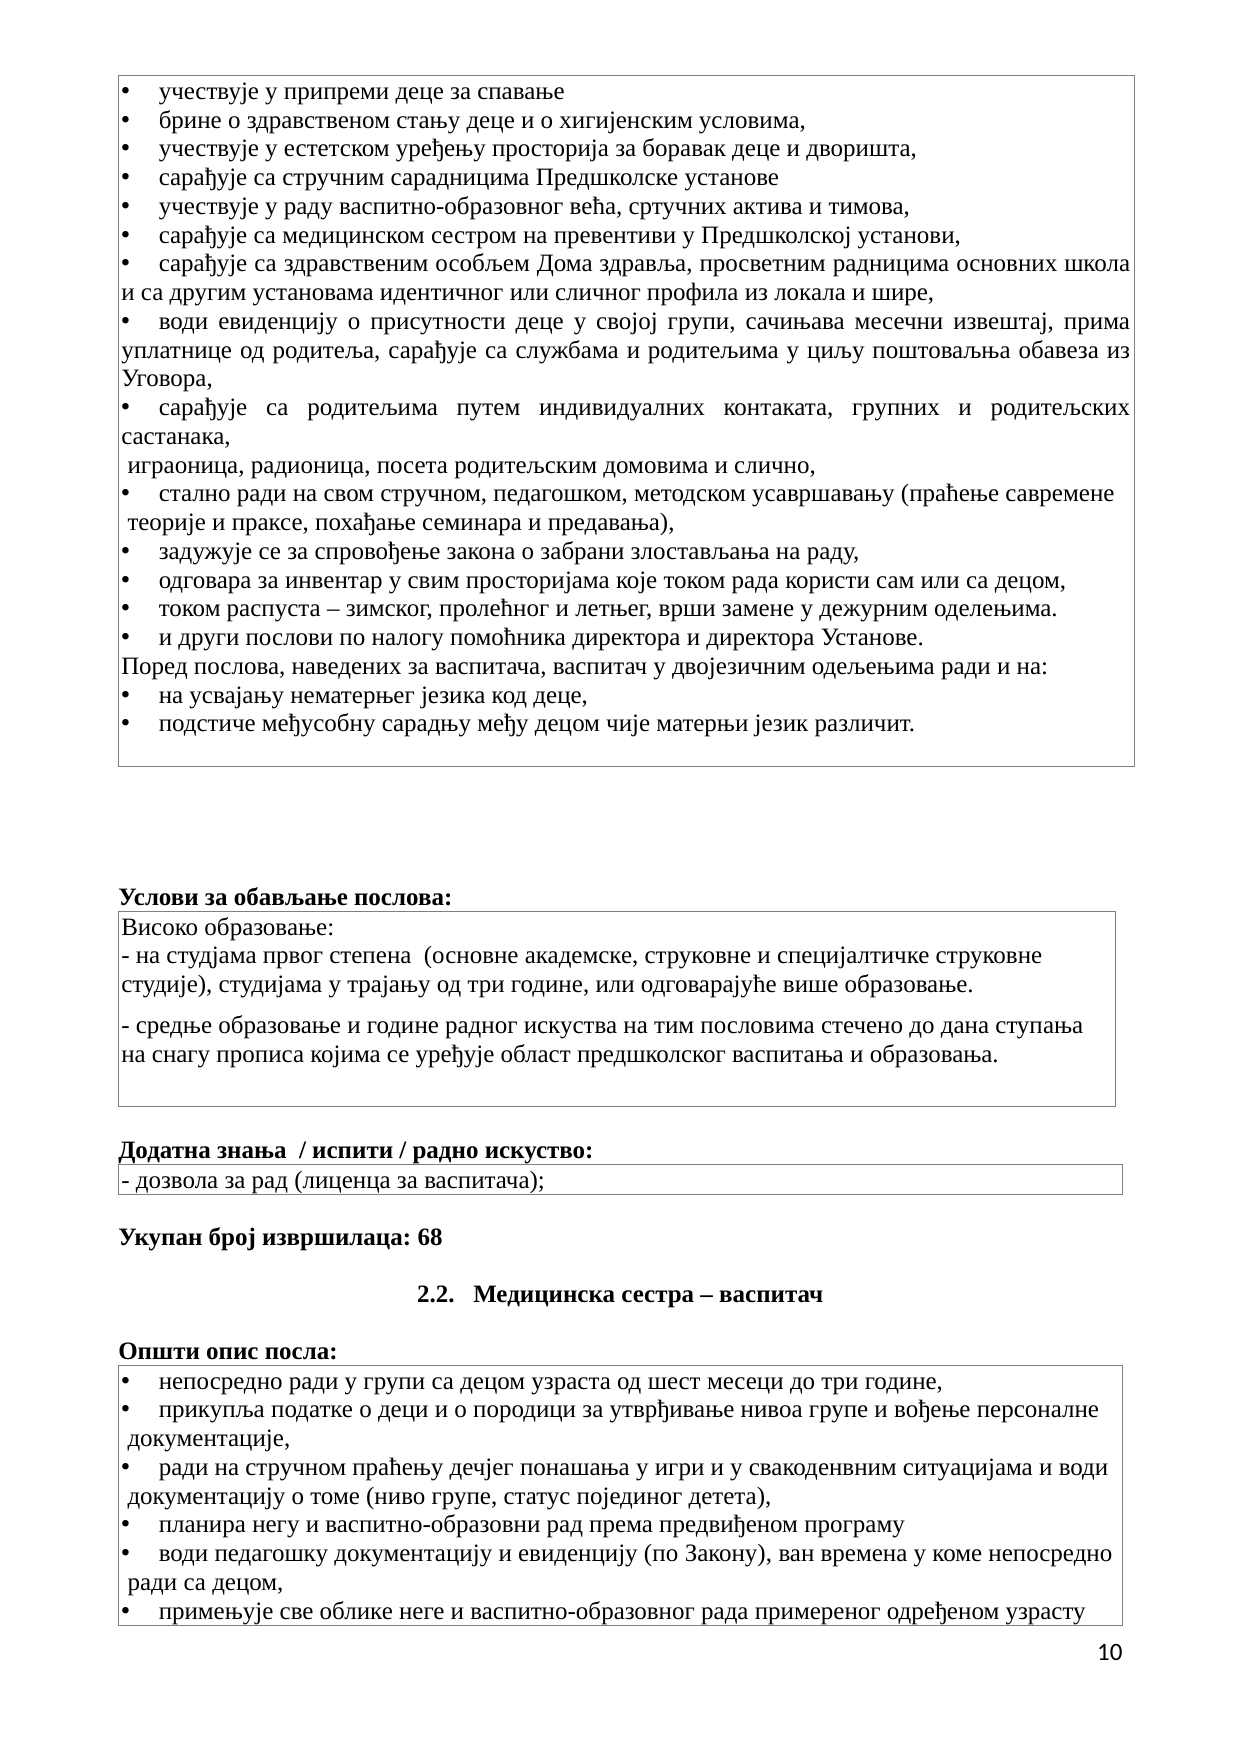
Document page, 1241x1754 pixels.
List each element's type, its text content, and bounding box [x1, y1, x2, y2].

text Општи опис посла: [118, 1336, 1122, 1365]
text Додатна знања / испити / радно искуство: [118, 1135, 1122, 1164]
table_header непосредно ради у групи са децом узраста од шест месеци до три године, прикупља податке о деци и о породици за утврђивање нивоа групе и вођење персоналне документације, ради на стручном праћењу дечјег понашања у игри и у свакоденвним ситуацијама и води документацију о томе (ниво групе, статус појединог детета), планира негу и васпитно-образовни рад према предвиђеном програму води педагошку документацију и евиденцију (по Закону), ван времена у коме непосредно ради са децом, примењује све облике неге и васпитно-образовног рада примереног одређеном узрасту деце, обавља свакодневну припрему за рад у наредном дану, ван времена у коме непосредно ради са децом, израђује очигледна средстава потребних за реализацију програмских задатака (ван времена у коме непосредно ради са децом), реализује програм васпитно-образовног рада – стручно, педагошки и методички, уз коришћење савремених наставних средстава, брине о здравственом стању деце и преузима све потребне мере за спречавање болести деце, одговорна је за медицинску документацију и за примену Програма превентивно- здравствене заштите сарађује са стручном службом установе, сестром и техничарем на превентиви, стара се о дезинфекцији дечјих играчака и инвентара, учествује у свим видовима стручног усавршавања ради на естетско функционалном уређењу своје радне собе као и целог објекта, активно учествује у културној и јавној делатности у оквиру манифестација Установе, одговара за инвентар у свим просторијама које током рада користи сам или са децом, током распуста – зимског, пролећног и летњег, врши замене у дежурним васпитним групама други послови по налогу помоћника директора и директора Установе Поред послова, наведених за мед. сестру-васпитача, мед. сестра васпитач у двојезичним јасленим групама ради и на: на усвајању нематерњег језика код деце, подстиче међусобну сарадњу међу децом чије матерњи језик различит, изграђује толеранцију међу децом. [119, 1366, 1122, 1624]
text 2.2. Медицинска сестра – васпитач [118, 1279, 1122, 1308]
text Укупан број извршилаца: 68 [118, 1222, 1122, 1251]
table_header - дозвола за рад (лиценца за васпитача); [119, 1165, 1122, 1193]
table_header Високо образовање: - на студјама првог степена (основне академске, струковне и специјалтичке струковне студије), студијама у трајању од три године, или одговарајуће више образовање. - средње образовање и године радног искуства на тим пословима стечено до дана ступања на снагу прописа којима се уређује област предшколског васпитања и образовања. [119, 912, 1115, 1106]
table_header непосредно ради у групи са децом узраста од једне до шест и по година на реализацији програма васпитно-образовног рада прикупља податке о деци и о породици за утврђивање нивоа групе и вођење персоналне документације, ради на стручном праћењу дечјег понашања у игри и у свакоденвним ситуацијамаи води документацију о томе (ниво групе, статус појединог детета), планира негу и васпитно-образовни рад према предвиђеном програму води педагошку документацију и евиденцију (план рада, дневник рада, уписница, евиденција о похађању, евиденција рада са родитељима, портфолио за децу и за себе, евиденција о сопственом усавршавању као и о коришћењу стручне литературе), ван времена у коме непосредно ради са децом, обавља свакодневну припрему за рад у наредном дану, ван времена у коме непосредно ради са децом, израђује очигледна средстава потребних за реализацију програмских задатака (ван времена у коме непосредно ради са децом), реализује програм васпитно-образовног рада – стручно, педагошки и методички, уз коришћење савремених наставних средстава, учествује у јавним наступима са децом у оквиру и ван Предшколске установе, учествује на ликовним конкурсима са децом у оквиру и ван Предшколске установе, према потреби ради на увођењу елемената језика друштвене средине, ради са децом на развоју толеранције на различитост, учествује у пријему и отпусту деце током дана, учествује у храњењу деце (доручак, ужина и ручак) учествује у припреми деце за спавање брине о здравственом стању деце и о хигијенским условима, учествује у естетском уређењу просторија за боравак деце и дворишта, сарађује са стручним сарадницима Предшколске установе учествује у раду васпитно-образовног већа, сртучних актива и тимова, сарађује са медицинском сестром на превентиви у Предшколској установи, сарађује са здравственим особљем Дома здравља, просветним радницима основних школа и са другим установама идентичног или сличног профила из локала и шире, води евиденцију о присутности деце у својој групи, сачињава месечни извештај, прима уплатнице од родитеља, сарађује са службама и родитељима у циљу поштоваљња обавеза из Уговора, сарађује са родитељима путем индивидуалних контаката, групних и родитељских састанака, играоница, радионица, посета родитељским домовима и слично, стално ради на свом стручном, педагошком, методском усавршавању (праћење савремене теорије и праксе, похађање семинара и предавања), задужује се за спровођење закона о забрани злостављања на раду, одговара за инвентар у свим просторијама које током рада користи сам или са децом, током распуста – зимског, пролећног и летњег, врши замене у дежурним оделењима. и други послови по налогу помоћника директора и директора Установе. Поред послова, наведених за васпитача, васпитач у двојезичним одељењима ради и на: на усвајању нематерњег језика код деце, подстиче међусобну сарадњу међу децом чије матерњи језик различит. [119, 76, 1134, 766]
text Услови за обављање послова: [118, 882, 1122, 911]
